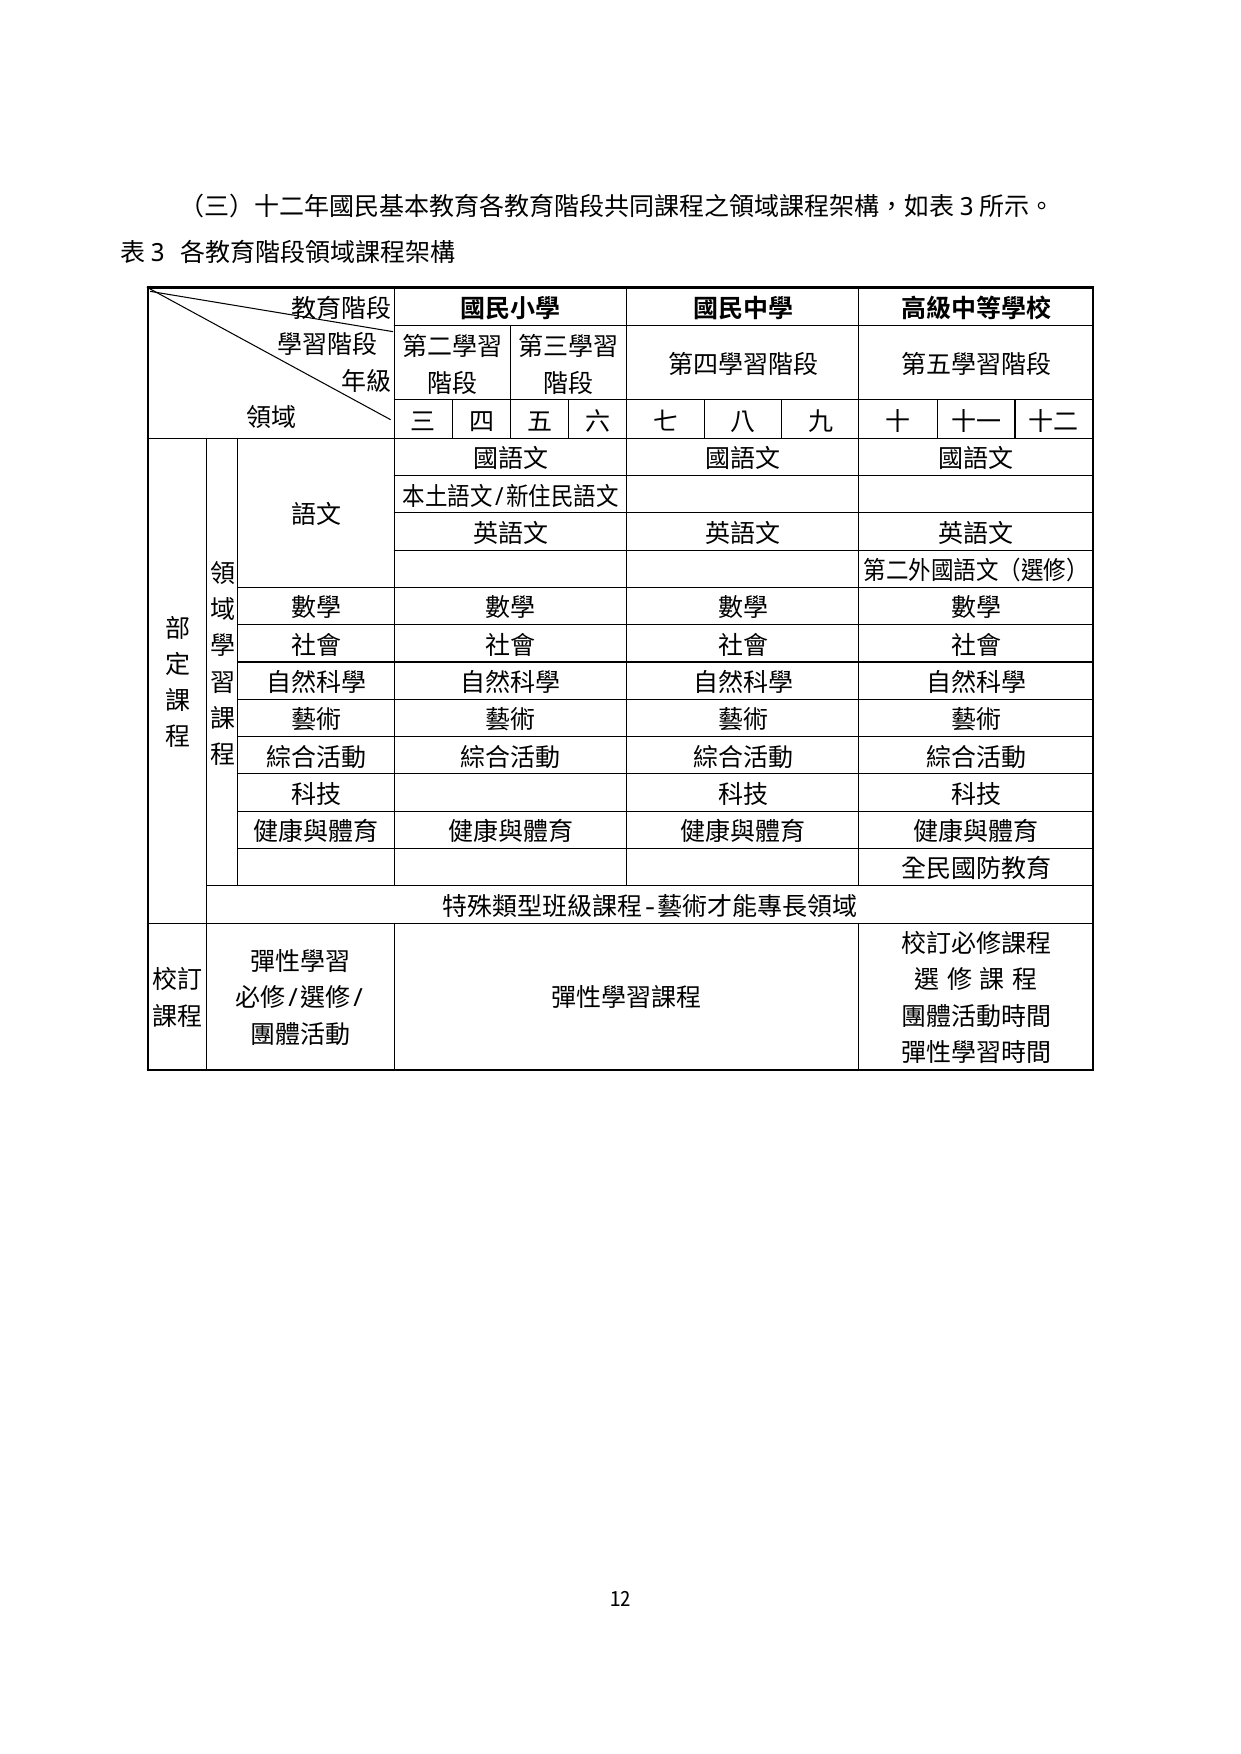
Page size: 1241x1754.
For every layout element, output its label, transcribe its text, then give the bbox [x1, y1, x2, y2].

table_cell 第三學習階段 [511, 326, 626, 399]
table_cell 國語文 [627, 439, 858, 475]
table_cell 自然科學 [627, 663, 858, 699]
table_cell 五 [511, 400, 568, 438]
table_cell 健康與體育 [627, 812, 858, 848]
table_cell 科技 [238, 774, 394, 811]
table_cell 十二 [1016, 400, 1092, 438]
table_cell 數學 [238, 588, 394, 624]
table_cell 自然科學 [238, 663, 394, 699]
table_cell 藝術 [859, 700, 1092, 736]
table_cell 校訂必修課程 選修課程 團體活動時間 彈性學習時間 [859, 924, 1092, 1068]
table_header 教育階段 學習階段 年級 領域 [154, 289, 394, 331]
table_cell 社會 [627, 625, 858, 661]
table_cell 社會 [859, 625, 1092, 661]
table_cell 健康與體育 [238, 812, 394, 848]
table_cell 彈性學習課程 [395, 924, 858, 1068]
table_cell 藝術 [627, 700, 858, 736]
table_cell [395, 849, 626, 885]
table_cell 綜合活動 [627, 737, 858, 773]
table_cell 八 [705, 400, 781, 438]
table_cell 校訂課程 [149, 924, 206, 1068]
table_header 教育階段 學習階段 年級 領域 [149, 290, 394, 438]
table_header 高級中等學校 [859, 289, 1092, 325]
table_cell 彈性學習 必修/選修/ 團體活動 [207, 924, 394, 1068]
table_cell 三 [395, 400, 452, 438]
table_cell 綜合活動 [238, 737, 394, 773]
table_cell 國語文 [859, 439, 1092, 475]
table_cell 特殊類型班級課程-藝術才能專長領域 [207, 886, 1092, 922]
table_cell 全民國防教育 [859, 849, 1092, 885]
table_cell 十一 [938, 400, 1014, 438]
table_cell 綜合活動 [859, 737, 1092, 773]
table_cell 十 [859, 400, 937, 438]
table_cell 科技 [627, 774, 858, 811]
table_cell 部 定 課 程 [149, 439, 206, 922]
table_cell 英語文 [627, 513, 858, 549]
text （三）十二年國民基本教育各教育階段共同課程之領域課程架構，如表3所示。 [179, 179, 1120, 224]
table_cell 社會 [238, 625, 394, 661]
table_header 國民中學 [627, 289, 858, 325]
table_header 國民小學 [395, 289, 626, 325]
table_cell 健康與體育 [395, 812, 626, 848]
table_cell 領域學習課程 [207, 439, 237, 885]
table_cell [627, 849, 858, 885]
table_cell 本土語文/新住民語文 [395, 476, 626, 512]
table_cell 數學 [395, 588, 626, 624]
table_cell [627, 551, 858, 587]
table_cell 英語文 [859, 513, 1092, 549]
table_cell 第二外國語文（選修） [859, 551, 1092, 587]
table_cell 綜合活動 [395, 737, 626, 773]
table_cell 第二學習階段 [395, 326, 510, 399]
table_cell 科技 [859, 774, 1092, 811]
table_cell 自然科學 [859, 663, 1092, 699]
table_cell 自然科學 [395, 663, 626, 699]
table_cell 藝術 [238, 700, 394, 736]
table_cell 第五學習階段 [859, 326, 1092, 399]
table_cell 九 [782, 400, 858, 438]
table_cell 四 [453, 400, 510, 438]
table_cell 社會 [395, 625, 626, 661]
table_cell 第四學習階段 [627, 326, 858, 399]
table_cell [627, 476, 858, 512]
table_cell 國語文 [395, 439, 626, 475]
table_cell 語文 [238, 439, 394, 587]
table_cell 數學 [627, 588, 858, 624]
table_cell [395, 551, 626, 587]
table_cell 六 [569, 400, 626, 438]
table_cell [238, 849, 394, 885]
table_cell 健康與體育 [859, 812, 1092, 848]
table_cell [395, 774, 626, 811]
table_cell 藝術 [395, 700, 626, 736]
table_cell [859, 476, 1092, 512]
table_cell 七 [627, 400, 704, 438]
table_cell 英語文 [395, 513, 626, 549]
text 表3 各教育階段領域課程架構 [120, 232, 1120, 268]
table_cell 數學 [859, 588, 1092, 624]
